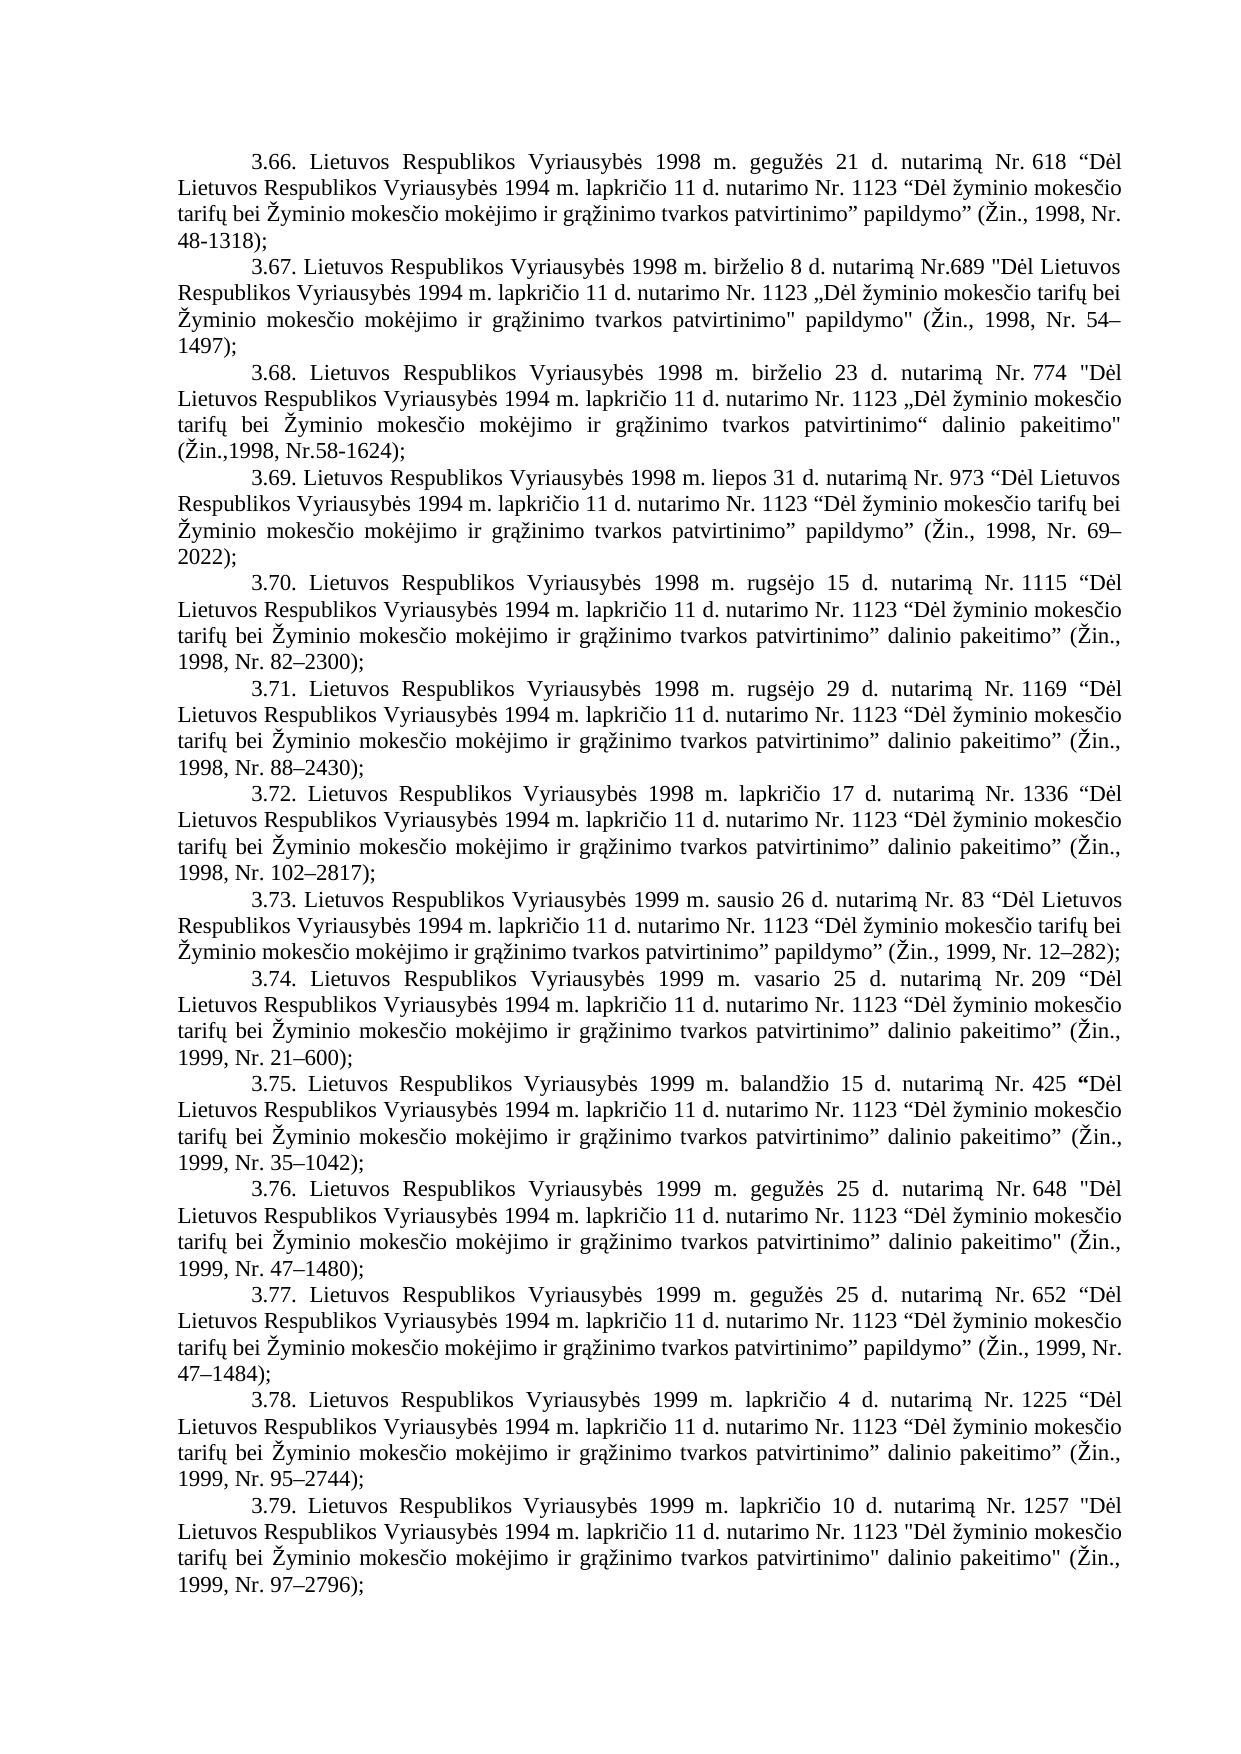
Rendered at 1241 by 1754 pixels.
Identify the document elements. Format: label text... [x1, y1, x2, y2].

text 3.73. Lietuvos Respublikos Vyriausybės 1999 m. sausio 26 d. nutarimą Nr. 83 “Dėl Lietuvos Respublikos Vyriausybės 1994 m. lapkričio 11 d. nutarimo Nr. 1123 “Dėl žyminio mokesčio tarifų bei Žyminio mokesčio mokėjimo ir grąžinimo tvarkos patvirtinimo” papildymo” (Žin., 1999, Nr. 12–282); [177, 886, 1122, 965]
text 3.70. Lietuvos Respublikos Vyriausybės 1998 m. rugsėjo 15 d. nutarimą Nr. 1115 “Dėl Lietuvos Respublikos Vyriausybės 1994 m. lapkričio 11 d. nutarimo Nr. 1123 “Dėl žyminio mokesčio tarifų bei Žyminio mokesčio mokėjimo ir grąžinimo tvarkos patvirtinimo” dalinio pakeitimo” (Žin., 1998, Nr. 82–2300); [177, 569, 1122, 675]
text 3.76. Lietuvos Respublikos Vyriausybės 1999 m. gegužės 25 d. nutarimą Nr. 648 "Dėl Lietuvos Respublikos Vyriausybės 1994 m. lapkričio 11 d. nutarimo Nr. 1123 “Dėl žyminio mokesčio tarifų bei Žyminio mokesčio mokėjimo ir grąžinimo tvarkos patvirtinimo” dalinio pakeitimo" (Žin., 1999, Nr. 47–1480); [177, 1176, 1122, 1281]
text 3.77. Lietuvos Respublikos Vyriausybės 1999 m. gegužės 25 d. nutarimą Nr. 652 “Dėl Lietuvos Respublikos Vyriausybės 1994 m. lapkričio 11 d. nutarimo Nr. 1123 “Dėl žyminio mokesčio tarifų bei Žyminio mokesčio mokėjimo ir grąžinimo tvarkos patvirtinimo” papildymo” (Žin., 1999, Nr. 47–1484); [177, 1281, 1122, 1386]
text 3.67. Lietuvos Respublikos Vyriausybės 1998 m. birželio 8 d. nutarimą Nr.689 "Dėl Lietuvos Respublikos Vyriausybės 1994 m. lapkričio 11 d. nutarimo Nr. 1123 „Dėl žyminio mokesčio tarifų bei Žyminio mokesčio mokėjimo ir grąžinimo tvarkos patvirtinimo" papildymo" (Žin., 1998, Nr. 54–1497); [177, 253, 1122, 358]
text 3.72. Lietuvos Respublikos Vyriausybės 1998 m. lapkričio 17 d. nutarimą Nr. 1336 “Dėl Lietuvos Respublikos Vyriausybės 1994 m. lapkričio 11 d. nutarimo Nr. 1123 “Dėl žyminio mokesčio tarifų bei Žyminio mokesčio mokėjimo ir grąžinimo tvarkos patvirtinimo” dalinio pakeitimo” (Žin., 1998, Nr. 102–2817); [177, 780, 1122, 886]
text 3.74. Lietuvos Respublikos Vyriausybės 1999 m. vasario 25 d. nutarimą Nr. 209 “Dėl Lietuvos Respublikos Vyriausybės 1994 m. lapkričio 11 d. nutarimo Nr. 1123 “Dėl žyminio mokesčio tarifų bei Žyminio mokesčio mokėjimo ir grąžinimo tvarkos patvirtinimo” dalinio pakeitimo” (Žin., 1999, Nr. 21–600); [177, 965, 1122, 1070]
text 3.71. Lietuvos Respublikos Vyriausybės 1998 m. rugsėjo 29 d. nutarimą Nr. 1169 “Dėl Lietuvos Respublikos Vyriausybės 1994 m. lapkričio 11 d. nutarimo Nr. 1123 “Dėl žyminio mokesčio tarifų bei Žyminio mokesčio mokėjimo ir grąžinimo tvarkos patvirtinimo” dalinio pakeitimo” (Žin., 1998, Nr. 88–2430); [177, 675, 1122, 780]
text 3.69. Lietuvos Respublikos Vyriausybės 1998 m. liepos 31 d. nutarimą Nr. 973 “Dėl Lietuvos Respublikos Vyriausybės 1994 m. lapkričio 11 d. nutarimo Nr. 1123 “Dėl žyminio mokesčio tarifų bei Žyminio mokesčio mokėjimo ir grąžinimo tvarkos patvirtinimo” papildymo” (Žin., 1998, Nr. 69–2022); [177, 464, 1122, 569]
text 3.75. Lietuvos Respublikos Vyriausybės 1999 m. balandžio 15 d. nutarimą Nr. 425 “Dėl Lietuvos Respublikos Vyriausybės 1994 m. lapkričio 11 d. nutarimo Nr. 1123 “Dėl žyminio mokesčio tarifų bei Žyminio mokesčio mokėjimo ir grąžinimo tvarkos patvirtinimo” dalinio pakeitimo” (Žin., 1999, Nr. 35–1042); [177, 1070, 1122, 1176]
text 3.68. Lietuvos Respublikos Vyriausybės 1998 m. birželio 23 d. nutarimą Nr. 774 "Dėl Lietuvos Respublikos Vyriausybės 1994 m. lapkričio 11 d. nutarimo Nr. 1123 „Dėl žyminio mokesčio tarifų bei Žyminio mokesčio mokėjimo ir grąžinimo tvarkos patvirtinimo“ dalinio pakeitimo" (Žin.,1998, Nr.58-1624); [177, 358, 1122, 464]
text 3.78. Lietuvos Respublikos Vyriausybės 1999 m. lapkričio 4 d. nutarimą Nr. 1225 “Dėl Lietuvos Respublikos Vyriausybės 1994 m. lapkričio 11 d. nutarimo Nr. 1123 “Dėl žyminio mokesčio tarifų bei Žyminio mokesčio mokėjimo ir grąžinimo tvarkos patvirtinimo” dalinio pakeitimo” (Žin., 1999, Nr. 95–2744); [177, 1386, 1122, 1492]
text 3.66. Lietuvos Respublikos Vyriausybės 1998 m. gegužės 21 d. nutarimą Nr. 618 “Dėl Lietuvos Respublikos Vyriausybės 1994 m. lapkričio 11 d. nutarimo Nr. 1123 “Dėl žyminio mokesčio tarifų bei Žyminio mokesčio mokėjimo ir grąžinimo tvarkos patvirtinimo” papildymo” (Žin., 1998, Nr. 48-1318); [177, 148, 1122, 253]
text 3.79. Lietuvos Respublikos Vyriausybės 1999 m. lapkričio 10 d. nutarimą Nr. 1257 "Dėl Lietuvos Respublikos Vyriausybės 1994 m. lapkričio 11 d. nutarimo Nr. 1123 "Dėl žyminio mokesčio tarifų bei Žyminio mokesčio mokėjimo ir grąžinimo tvarkos patvirtinimo" dalinio pakeitimo" (Žin., 1999, Nr. 97–2796); [177, 1492, 1122, 1597]
